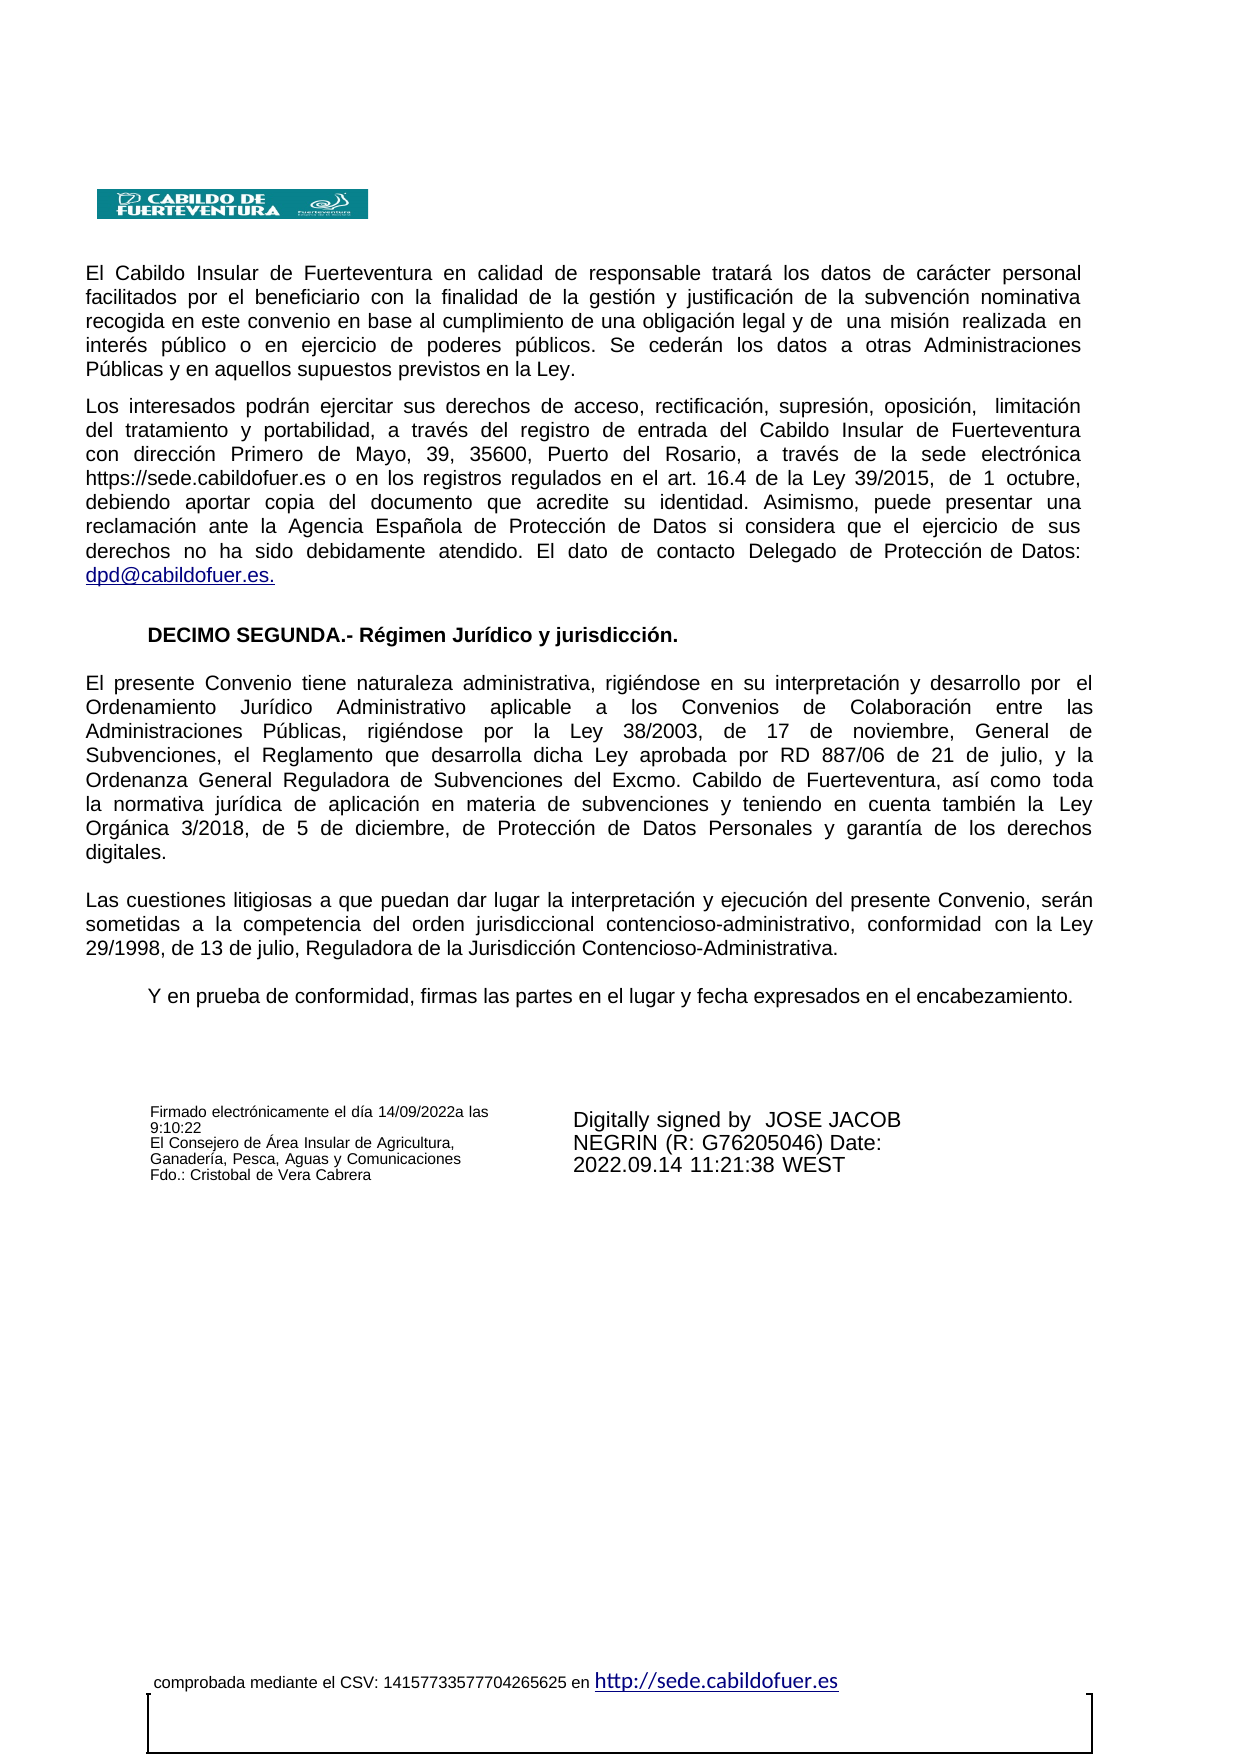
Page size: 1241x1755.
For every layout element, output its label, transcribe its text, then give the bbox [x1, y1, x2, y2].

text Los interesados podrán ejercitar sus derechos de acceso, rectificación, supresión, oposición, limitación del tratamiento y portabilidad, a través del registro de entrada del Cabildo Insular de Fuerteventura con dirección Primero de Mayo, 39, 35600, Puerto del Rosario, a través de la sede electrónica https://sede.cabildofuer.es o en los registros regulados en el art. 16.4 de la Ley 39/2015, de 1 octubre, debiendo aportar copia del documento que acredite su identidad. Asimismo, puede presentar una reclamación ante la Agencia Española de Protección de Datos si considera que el ejercicio de sus derechos no ha sido debidamente atendido. El dato de contacto Delegado de Protección de Datos: dpd@cabildofuer.es. [85, 393, 1081, 587]
text Las cuestiones litigiosas a que puedan dar lugar la interpretación y ejecución del presente Convenio, serán sometidas a la competencia del orden jurisdiccional contencioso-administrativo, conformidad con la Ley 29/1998, de 13 de julio, Reguladora de la Jurisdicción Contencioso-Administrativa. [85, 888, 1093, 960]
text El presente Convenio tiene naturaleza administrativa, rigiéndose en su interpretación y desarrollo por el Ordenamiento Jurídico Administrativo aplicable a los Convenios de Colaboración entre las Administraciones Públicas, rigiéndose por la Ley 38/2003, de 17 de noviembre, General de Subvenciones, el Reglamento que desarrolla dicha Ley aprobada por RD 887/06 de 21 de julio, y la Ordenanza General Reguladora de Subvenciones del Excmo. Cabildo de Fuerteventura, así como toda la normativa jurídica de aplicación en materia de subvenciones y teniendo en cuenta también la Ley Orgánica 3/2018, de 5 de diciembre, de Protección de Datos Personales y garantía de los derechos digitales. [85, 671, 1093, 864]
text El Consejero de Área Insular de Agricultura, Ganadería, Pesca, Aguas y Comunicaciones Fdo.: Cristobal de Vera Cabrera [150, 1136, 464, 1184]
text El Cabildo Insular de Fuerteventura en calidad de responsable tratará los datos de carácter personal facilitados por el beneficiario con la finalidad de la gestión y justificación de la subvención nominativa recogida en este convenio en base al cumplimiento de una obligación legal y de una misión realizada en interés público o en ejercicio de poderes públicos. Se cederán los datos a otras Administraciones Públicas y en aquellos supuestos previstos en la Ley. [85, 260, 1081, 381]
text Digitally signed by JOSE JACOB NEGRIN (R: G76205046) Date: 2022.09.14 11:21:38 WEST [573, 1110, 939, 1177]
text Firmado electrónicamente el día 14/09/2022a las 9:10:22 [150, 1104, 493, 1136]
picture [97, 189, 369, 219]
text Y en prueba de conformidad, firmas las partes en el lugar y fecha expresados en el encabezamiento. [147, 984, 1107, 1008]
subtitle DECIMO SEGUNDA.- Régimen Jurídico y jurisdicción. [147, 623, 1107, 647]
